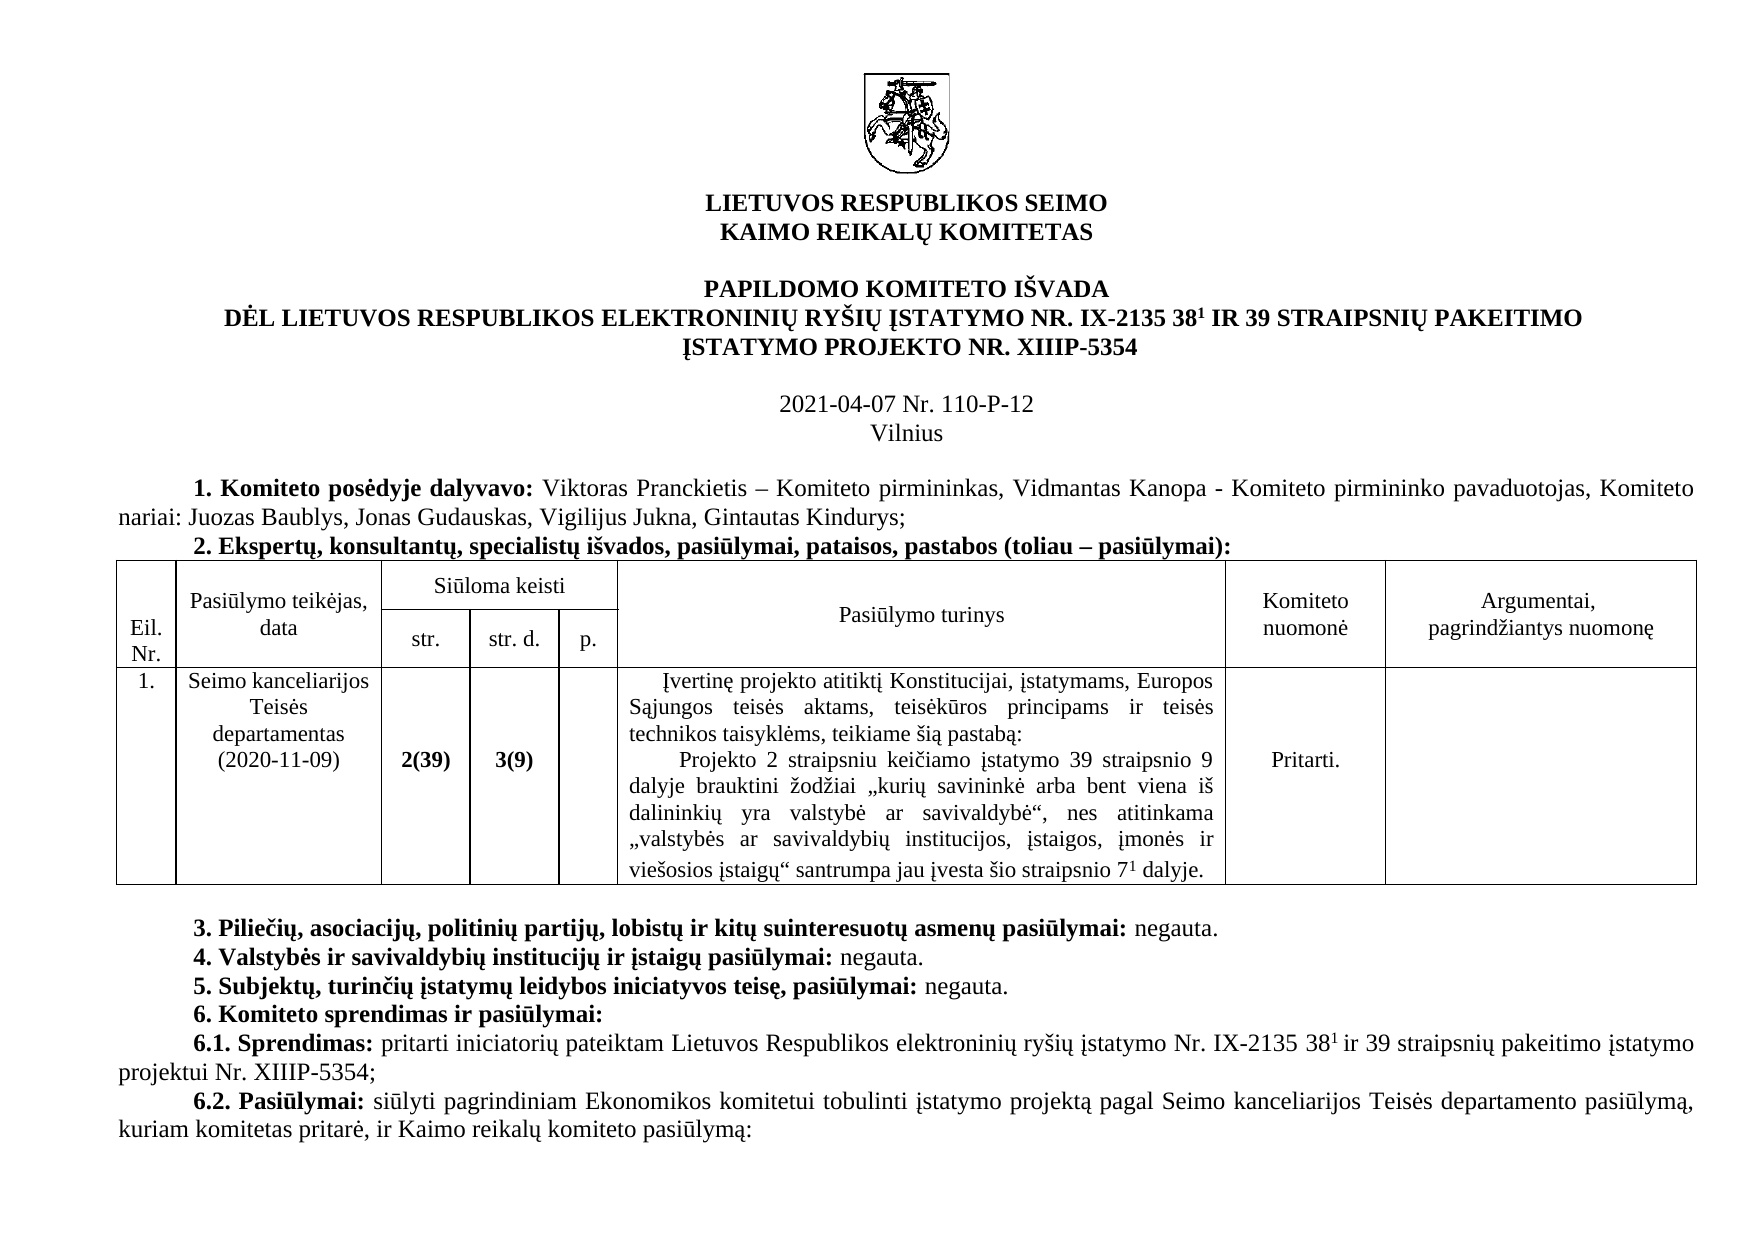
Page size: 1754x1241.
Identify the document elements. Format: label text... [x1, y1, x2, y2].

table_header Argumentai, pagrindžiantys nuomonę [1386, 561, 1696, 667]
text 3. Piliečių, asociacijų, politinių partijų, lobistų ir kitų suinteresuotų asmenų pasiūlymai: negauta. [118, 913, 1695, 942]
table_header Siūloma keisti [382, 561, 617, 609]
text 1. Komiteto posėdyje dalyvavo: Viktoras Pranckietis – Komiteto pirmininkas, Vidmantas Kanopa - Komiteto pirmininko pavaduotojas, Komiteto nariai: Juozas Baublys, Jonas Gudauskas, Vigilijus Jukna, Gintautas Kindurys; [118, 473, 1695, 531]
text 2021-04-07 Nr. 110-P-12 [118, 389, 1695, 418]
table_cell [560, 668, 617, 884]
text DĖL Lietuvos Respublikos ELEKTRONINIŲ RYŠIŲ ĮSTATYMO NR. IX-2135 381 IR 39 STRAIPSNIŲ PAKEITIMO [118, 303, 1695, 332]
text 6.2. Pasiūlymai: siūlyti pagrindiniam Ekonomikos komitetui tobulinti įstatymo projektą pagal Seimo kanceliarijos Teisės departamento pasiūlymą, kuriam komitetas pritarė, ir Kaimo reikalų komiteto pasiūlymą: [118, 1086, 1695, 1143]
text 6.1. Sprendimas: pritarti iniciatorių pateiktam Lietuvos Respublikos elektroninių ryšių įstatymo Nr. IX-2135 381 ir 39 straipsnių pakeitimo įstatymo projektui Nr. XIIIP-5354; [118, 1028, 1695, 1086]
table_cell Seimo kanceliarijos Teisės departamentas (2020-11-09) [177, 668, 381, 884]
text 4. Valstybės ir savivaldybių institucijų ir įstaigų pasiūlymai: negauta. [118, 942, 1695, 971]
table_cell str. d. [471, 610, 558, 667]
table_header Pasiūlymo teikėjas, data [177, 561, 381, 667]
table_cell str. [382, 610, 469, 667]
table_cell 3(9) [471, 668, 558, 884]
text Papildomo komiteto IŠVADA [118, 274, 1695, 303]
text 5. Subjektų, turinčių įstatymų leidybos iniciatyvos teisę, pasiūlymai: negauta. [118, 971, 1695, 999]
text LIETUVOS RESPUBLIKOS SEIMO [118, 188, 1695, 217]
table_header Eil. Nr. [117, 561, 175, 667]
table_header Komiteto nuomonė [1226, 561, 1385, 667]
text ĮSTATYMO PROJEKTO Nr. XIIIP-5354 [118, 332, 1695, 361]
table_cell Įvertinę projekto atitiktį Konstitucijai, įstatymams, Europos Sąjungos teisės aktams, teisėkūros principams ir teisės technikos taisyklėms, teikiame šią pastabą: Projekto 2 straipsniu keičiamo įstatymo 39 straipsnio 9 dalyje brauktini žodžiai „kurių savininkė arba bent viena iš dalininkių yra valstybė ar savivaldybė“, nes atitinkama „valstybės ar savivaldybių institucijos, įstaigos, įmonės ir viešosios įstaigų“ santrumpa jau įvesta šio straipsnio 71 dalyje. [618, 668, 1225, 884]
table_cell [1386, 668, 1696, 884]
table_cell p. [560, 610, 617, 667]
text 6. Komiteto sprendimas ir pasiūlymai: [118, 999, 1695, 1028]
text Kaimo reikalų komitetas [118, 217, 1695, 246]
table_header Pasiūlymo turinys [618, 561, 1225, 667]
text 2. Ekspertų, konsultantų, specialistų išvados, pasiūlymai, pataisos, pastabos (toliau – pasiūlymai): [118, 531, 1695, 559]
text Vilnius [118, 418, 1695, 447]
table_cell 2(39) [382, 668, 469, 884]
table_cell Pritarti. [1226, 668, 1385, 884]
table_cell 1. [117, 668, 175, 884]
